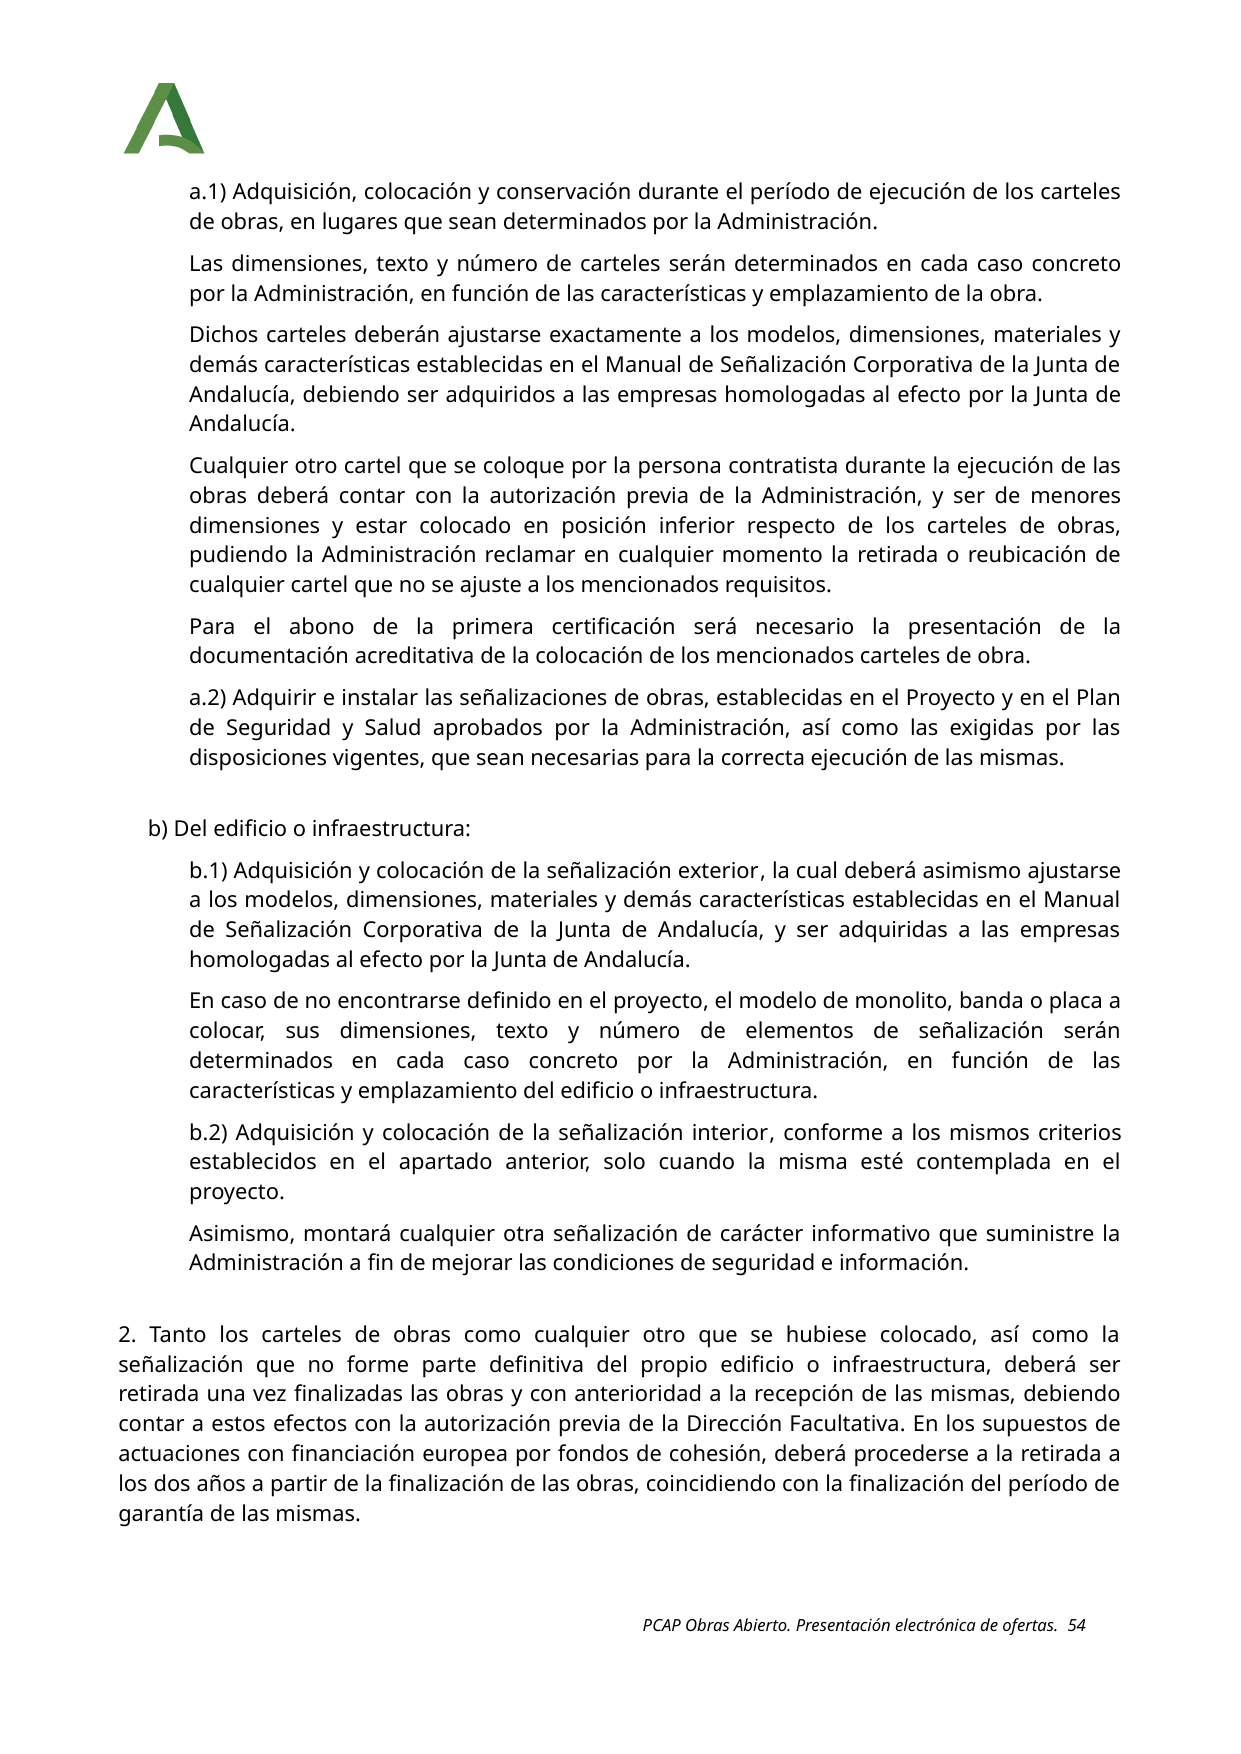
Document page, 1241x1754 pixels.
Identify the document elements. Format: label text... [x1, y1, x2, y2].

text Dichos carteles deberán ajustarse exactamente a los modelos, dimensiones, materiales y demás características establecidas en el Manual de Señalización Corporativa de la Junta de Andalucía, debiendo ser adquiridos a las empresas homologadas al efecto por la Junta de Andalucía. [189, 319, 1122, 438]
text 2. Tanto los carteles de obras como cualquier otro que se hubiese colocado, así como la señalización que no forme parte definitiva del propio edificio o infraestructura, deberá ser retirada una vez finalizadas las obras y con anterioridad a la recepción de las mismas, debiendo contar a estos efectos con la autorización previa de la Dirección Facultativa. En los supuestos de actuaciones con financiación europea por fondos de cohesión, deberá procederse a la retirada a los dos años a partir de la finalización de las obras, coincidiendo con la finalización del período de garantía de las mismas. [118, 1319, 1122, 1527]
text Asimismo, montará cualquier otra señalización de carácter informativo que suministre la Administración a fin de mejorar las condiciones de seguridad e información. [189, 1218, 1122, 1277]
text Cualquier otro cartel que se coloque por la persona contratista durante la ejecución de las obras deberá contar con la autorización previa de la Administración, y ser de menores dimensiones y estar colocado en posición inferior respecto de los carteles de obras, pudiendo la Administración reclamar en cualquier momento la retirada o reubicación de cualquier cartel que no se ajuste a los mencionados requisitos. [189, 450, 1122, 599]
picture [119, 78, 209, 158]
text En caso de no encontrarse definido en el proyecto, el modelo de monolito, banda o placa a colocar, sus dimensiones, texto y número de elementos de señalización serán determinados en cada caso concreto por la Administración, en función de las características y emplazamiento del edificio o infraestructura. [189, 986, 1122, 1105]
text b) Del edificio o infraestructura: [148, 813, 1122, 843]
text a.2) Adquirir e instalar las señalizaciones de obras, establecidas en el Proyecto y en el Plan de Seguridad y Salud aprobados por la Administración, así como las exigidas por las disposiciones vigentes, que sean necesarias para la correcta ejecución de las mismas. [189, 682, 1122, 771]
text b.1) Adquisición y colocación de la señalización exterior, la cual deberá asimismo ajustarse a los modelos, dimensiones, materiales y demás características establecidas en el Manual de Señalización Corporativa de la Junta de Andalucía, y ser adquiridas a las empresas homologadas al efecto por la Junta de Andalucía. [189, 854, 1122, 974]
text a.1) Adquisición, colocación y conservación durante el período de ejecución de los carteles de obras, en lugares que sean determinados por la Administración. [189, 176, 1122, 236]
text Para el abono de la primera certificación será necesario la presentación de la documentación acreditativa de la colocación de los mencionados carteles de obra. [189, 611, 1122, 670]
text Las dimensiones, texto y número de carteles serán determinados en cada caso concreto por la Administración, en función de las características y emplazamiento de la obra. [189, 248, 1122, 307]
text b.2) Adquisición y colocación de la señalización interior, conforme a los mismos criterios establecidos en el apartado anterior, solo cuando la misma esté contemplada en el proyecto. [189, 1116, 1122, 1206]
